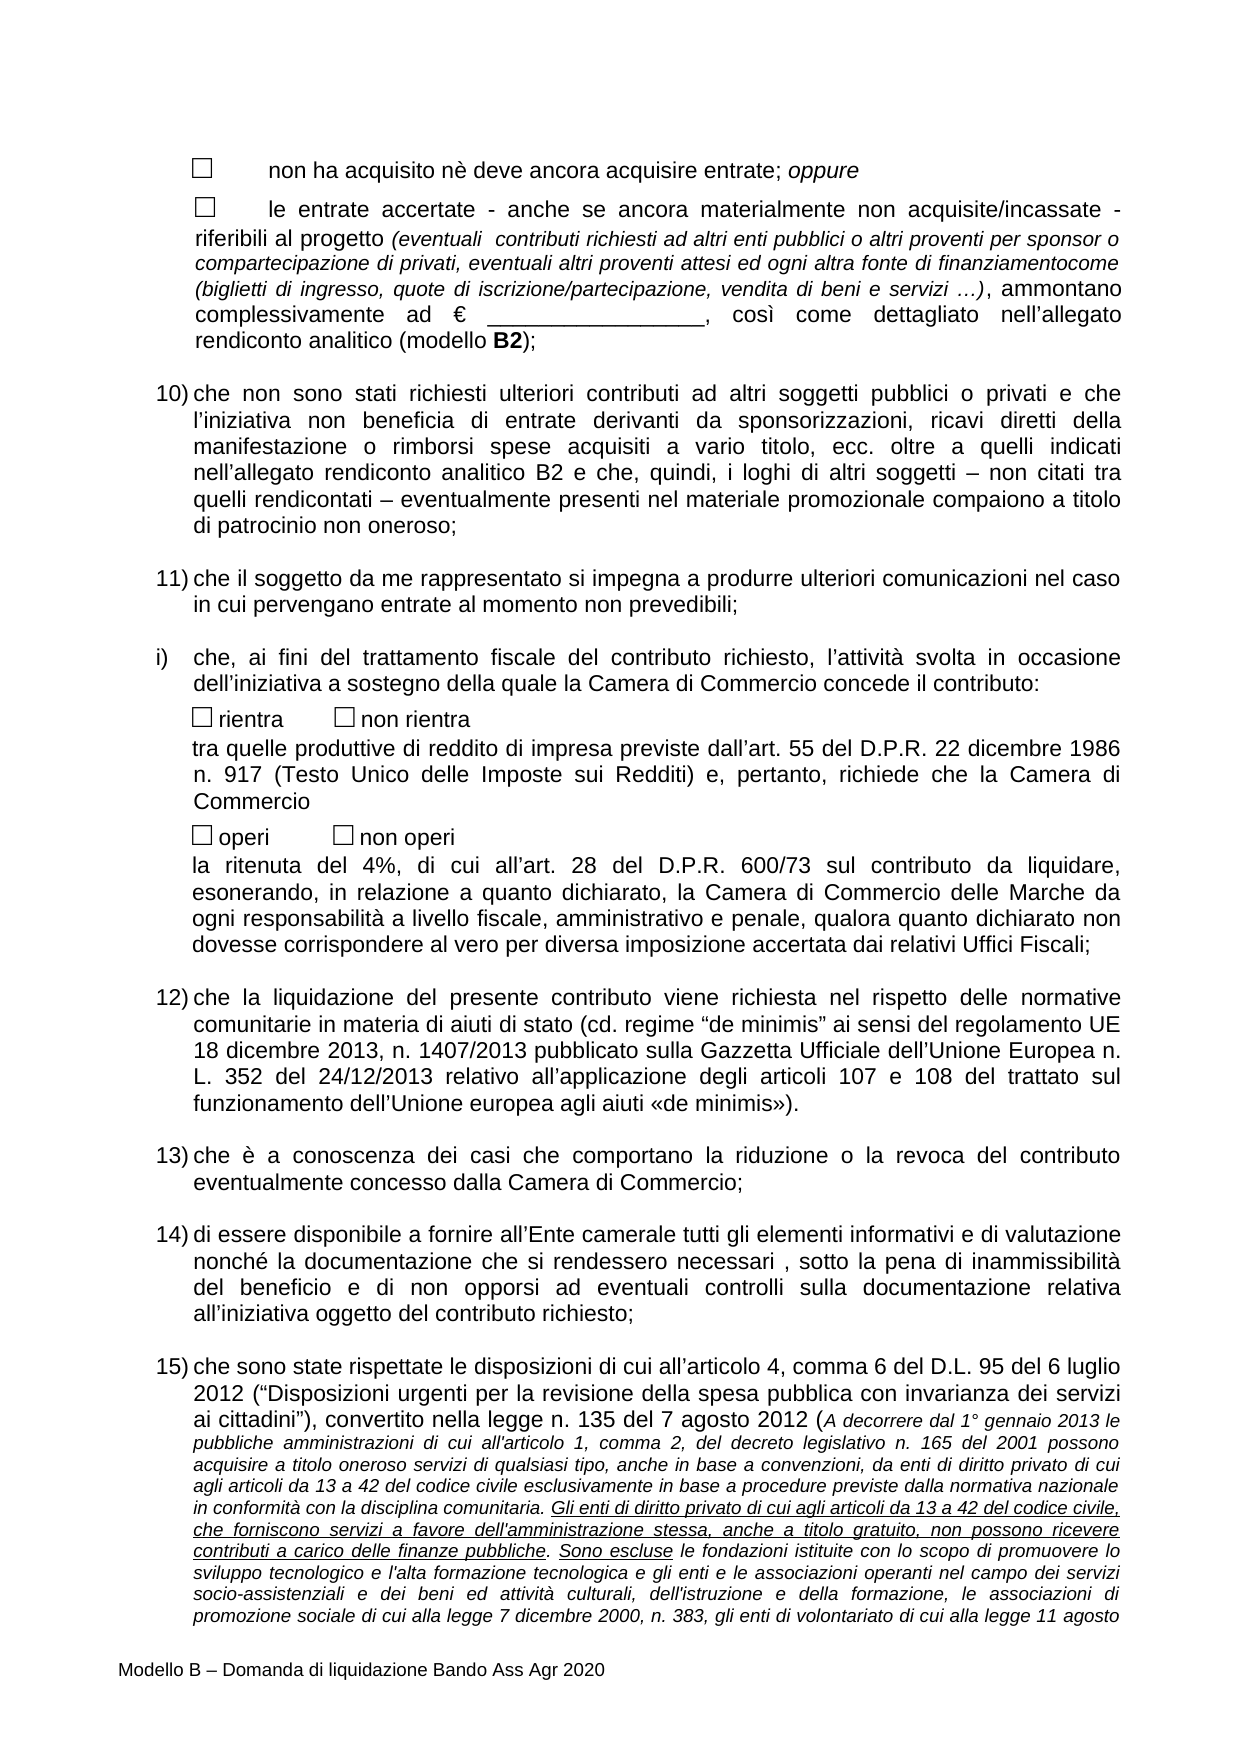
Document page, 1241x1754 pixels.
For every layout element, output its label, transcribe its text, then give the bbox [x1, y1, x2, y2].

list che il soggetto da me rappresentato si impegna a produrre ulteriori comunicazioni nel caso in cui pervengano entrate al momento non prevedibili; [156, 565, 1122, 617]
list di essere disponibile a fornire all’Ente camerale tutti gli elementi informativi e di valutazione nonché la documentazione che si rendessero necessari , sotto la pena di inammissibilità del beneficio e di non opporsi ad eventuali controlli sulla documentazione relativa all’iniziativa oggetto del contributo richiesto; [156, 1221, 1122, 1327]
text □ le entrate accertate - anche se ancora materialmente non acquisite/incassate - riferibili al progetto (eventuali contributi richiesti ad altri enti pubblici o altri proventi per sponsor o compartecipazione di privati, eventuali altri proventi attesi ed ogni altra fonte di finanziamentocome (biglietti di ingresso, quote di iscrizione/partecipazione, vendita di beni e servizi …), ammontano complessivamente ad € _________________, così come dettagliato nell’allegato rendiconto analitico (modello B2); [195, 186, 1122, 354]
text tra quelle produttive di reddito di impresa previste dall’art. 55 del D.P.R. 22 dicembre 1986 n. 917 (Testo Unico delle Imposte sui Redditi) e, pertanto, richiede che la Camera di Commercio [192, 735, 1122, 814]
list che non sono stati richiesti ulteriori contributi ad altri soggetti pubblici o privati e che l’iniziativa non beneficia di entrate derivanti da sponsorizzazioni, ricavi diretti della manifestazione o rimborsi spese acquisiti a vario titolo, ecc. oltre a quelli indicati nell’allegato rendiconto analitico B2 e che, quindi, i loghi di altri soggetti – non citati tra quelli rendicontati – eventualmente presenti nel materiale promozionale compaiono a titolo di patrocinio non oneroso; [156, 380, 1122, 538]
text □ rientra □ non rientra [192, 696, 1122, 735]
text la ritenuta del 4%, di cui all’art. 28 del D.P.R. 600/73 sul contributo da liquidare, esonerando, in relazione a quanto dichiarato, la Camera di Commercio delle Marche da ogni responsabilità a livello fiscale, amministrativo e penale, qualora quanto dichiarato non dovesse corrispondere al vero per diversa imposizione accertata dai relativi Uffici Fiscali; [192, 852, 1122, 958]
text □ operi □ non operi [192, 814, 1122, 852]
text i) che, ai fini del trattamento fiscale del contributo richiesto, l’attività svolta in occasione dell’iniziativa a sostegno della quale la Camera di Commercio concede il contributo: [156, 644, 1122, 696]
list che sono state rispettate le disposizioni di cui all’articolo 4, comma 6 del D.L. 95 del 6 luglio 2012 (“Disposizioni urgenti per la revisione della spesa pubblica con invarianza dei servizi ai cittadini”), convertito nella legge n. 135 del 7 agosto 2012 (A decorrere dal 1° gennaio 2013 le pubbliche amministrazioni di cui all'articolo 1, comma 2, del decreto legislativo n. 165 del 2001 possono acquisire a titolo oneroso servizi di qualsiasi tipo, anche in base a convenzioni, da enti di diritto privato di cui agli articoli da 13 a 42 del codice civile esclusivamente in base a procedure previste dalla normativa nazionale in conformità con la disciplina comunitaria. Gli enti di diritto privato di cui agli articoli da 13 a 42 del codice civile, che forniscono servizi a favore dell'amministrazione stessa, anche a titolo gratuito, non possono ricevere contributi a carico delle finanze pubbliche. Sono escluse le fondazioni istituite con lo scopo di promuovere lo sviluppo tecnologico e l'alta formazione tecnologica e gli enti e le associazioni operanti nel campo dei servizi socio-assistenziali e dei beni ed attività culturali, dell'istruzione e della formazione, le associazioni di promozione sociale di cui alla legge 7 dicembre 2000, n. 383, gli enti di volontariato di cui alla legge 11 agosto [156, 1353, 1122, 1626]
list che la liquidazione del presente contributo viene richiesta nel rispetto delle normative comunitarie in materia di aiuti di stato (cd. regime “de minimis” ai sensi del regolamento UE 18 dicembre 2013, n. 1407/2013 pubblicato sulla Gazzetta Ufficiale dell’Unione Europea n. L. 352 del 24/12/2013 relativo all’applicazione degli articoli 107 e 108 del trattato sul funzionamento dell’Unione europea agli aiuti «de minimis»). [156, 984, 1122, 1116]
list che è a conoscenza dei casi che comportano la riduzione o la revoca del contributo eventualmente concesso dalla Camera di Commercio; [156, 1142, 1122, 1195]
text □ non ha acquisito nè deve ancora acquisire entrate; oppure [192, 148, 1122, 186]
